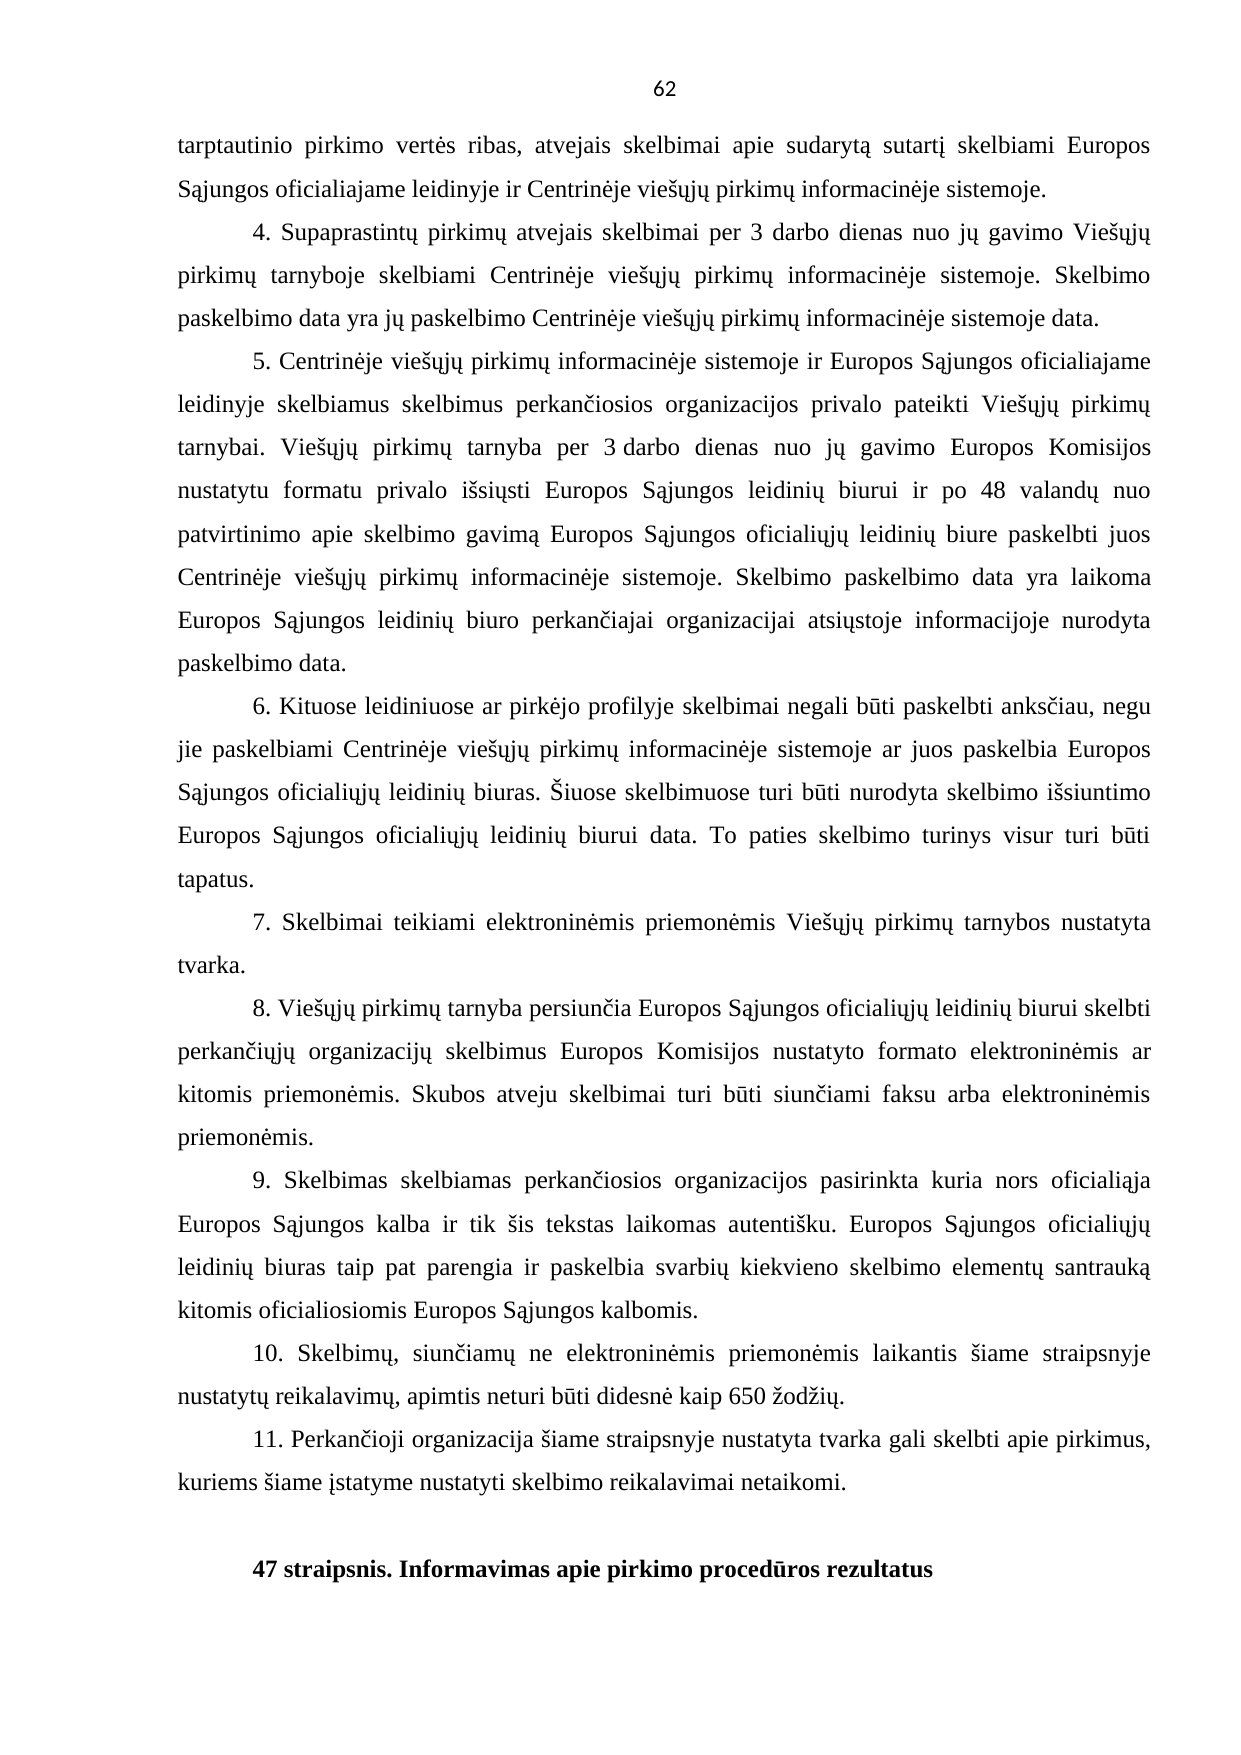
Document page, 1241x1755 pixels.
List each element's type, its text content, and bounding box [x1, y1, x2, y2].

text 47 straipsnis. Informavimas apie pirkimo procedūros rezultatus [177, 1554, 1152, 1582]
text 8. Viešųjų pirkimų tarnyba persiunčia Europos Sąjungos oficialiųjų leidinių biurui skelbti perkančiųjų organizacijų skelbimus Europos Komisijos nustatyto formato elektroninėmis ar kitomis priemonėmis. Skubos atveju skelbimai turi būti siunčiami faksu arba elektroninėmis priemonėmis. [177, 993, 1152, 1151]
text 10. Skelbimų, siunčiamų ne elektroninėmis priemonėmis laikantis šiame straipsnyje nustatytų reikalavimų, apimtis neturi būti didesnė kaip 650 žodžių. [177, 1338, 1152, 1410]
text tarptautinio pirkimo vertės ribas, atvejais skelbimai apie sudarytą sutartį skelbiami Europos Sąjungos oficialiajame leidinyje ir Centrinėje viešųjų pirkimų informacinėje sistemoje. [177, 131, 1152, 202]
text 11. Perkančioji organizacija šiame straipsnyje nustatyta tvarka gali skelbti apie pirkimus, kuriems šiame įstatyme nustatyti skelbimo reikalavimai netaikomi. [177, 1424, 1152, 1496]
text 7. Skelbimai teikiami elektroninėmis priemonėmis Viešųjų pirkimų tarnybos nustatyta tvarka. [177, 907, 1152, 979]
text 5. Centrinėje viešųjų pirkimų informacinėje sistemoje ir Europos Sąjungos oficialiajame leidinyje skelbiamus skelbimus perkančiosios organizacijos privalo pateikti Viešųjų pirkimų tarnybai. Viešųjų pirkimų tarnyba per 3 darbo dienas nuo jų gavimo Europos Komisijos nustatytu formatu privalo išsiųsti Europos Sąjungos leidinių biurui ir po 48 valandų nuo patvirtinimo apie skelbimo gavimą Europos Sąjungos oficialiųjų leidinių biure paskelbti juos Centrinėje viešųjų pirkimų informacinėje sistemoje. Skelbimo paskelbimo data yra laikoma Europos Sąjungos leidinių biuro perkančiajai organizacijai atsiųstoje informacijoje nurodyta paskelbimo data. [177, 346, 1152, 677]
text 9. Skelbimas skelbiamas perkančiosios organizacijos pasirinkta kuria nors oficialiąja Europos Sąjungos kalba ir tik šis tekstas laikomas autentišku. Europos Sąjungos oficialiųjų leidinių biuras taip pat parengia ir paskelbia svarbių kiekvieno skelbimo elementų santrauką kitomis oficialiosiomis Europos Sąjungos kalbomis. [177, 1166, 1152, 1324]
subtitle 4. Supaprastintų pirkimų atvejais skelbimai per 3 darbo dienas nuo jų gavimo Viešųjų pirkimų tarnyboje skelbiami Centrinėje viešųjų pirkimų informacinėje sistemoje. Skelbimo paskelbimo data yra jų paskelbimo Centrinėje viešųjų pirkimų informacinėje sistemoje data. [177, 217, 1152, 332]
text 6. Kituose leidiniuose ar pirkėjo profilyje skelbimai negali būti paskelbti anksčiau, negu jie paskelbiami Centrinėje viešųjų pirkimų informacinėje sistemoje ar juos paskelbia Europos Sąjungos oficialiųjų leidinių biuras. Šiuose skelbimuose turi būti nurodyta skelbimo išsiuntimo Europos Sąjungos oficialiųjų leidinių biurui data. To paties skelbimo turinys visur turi būti tapatus. [177, 691, 1152, 892]
